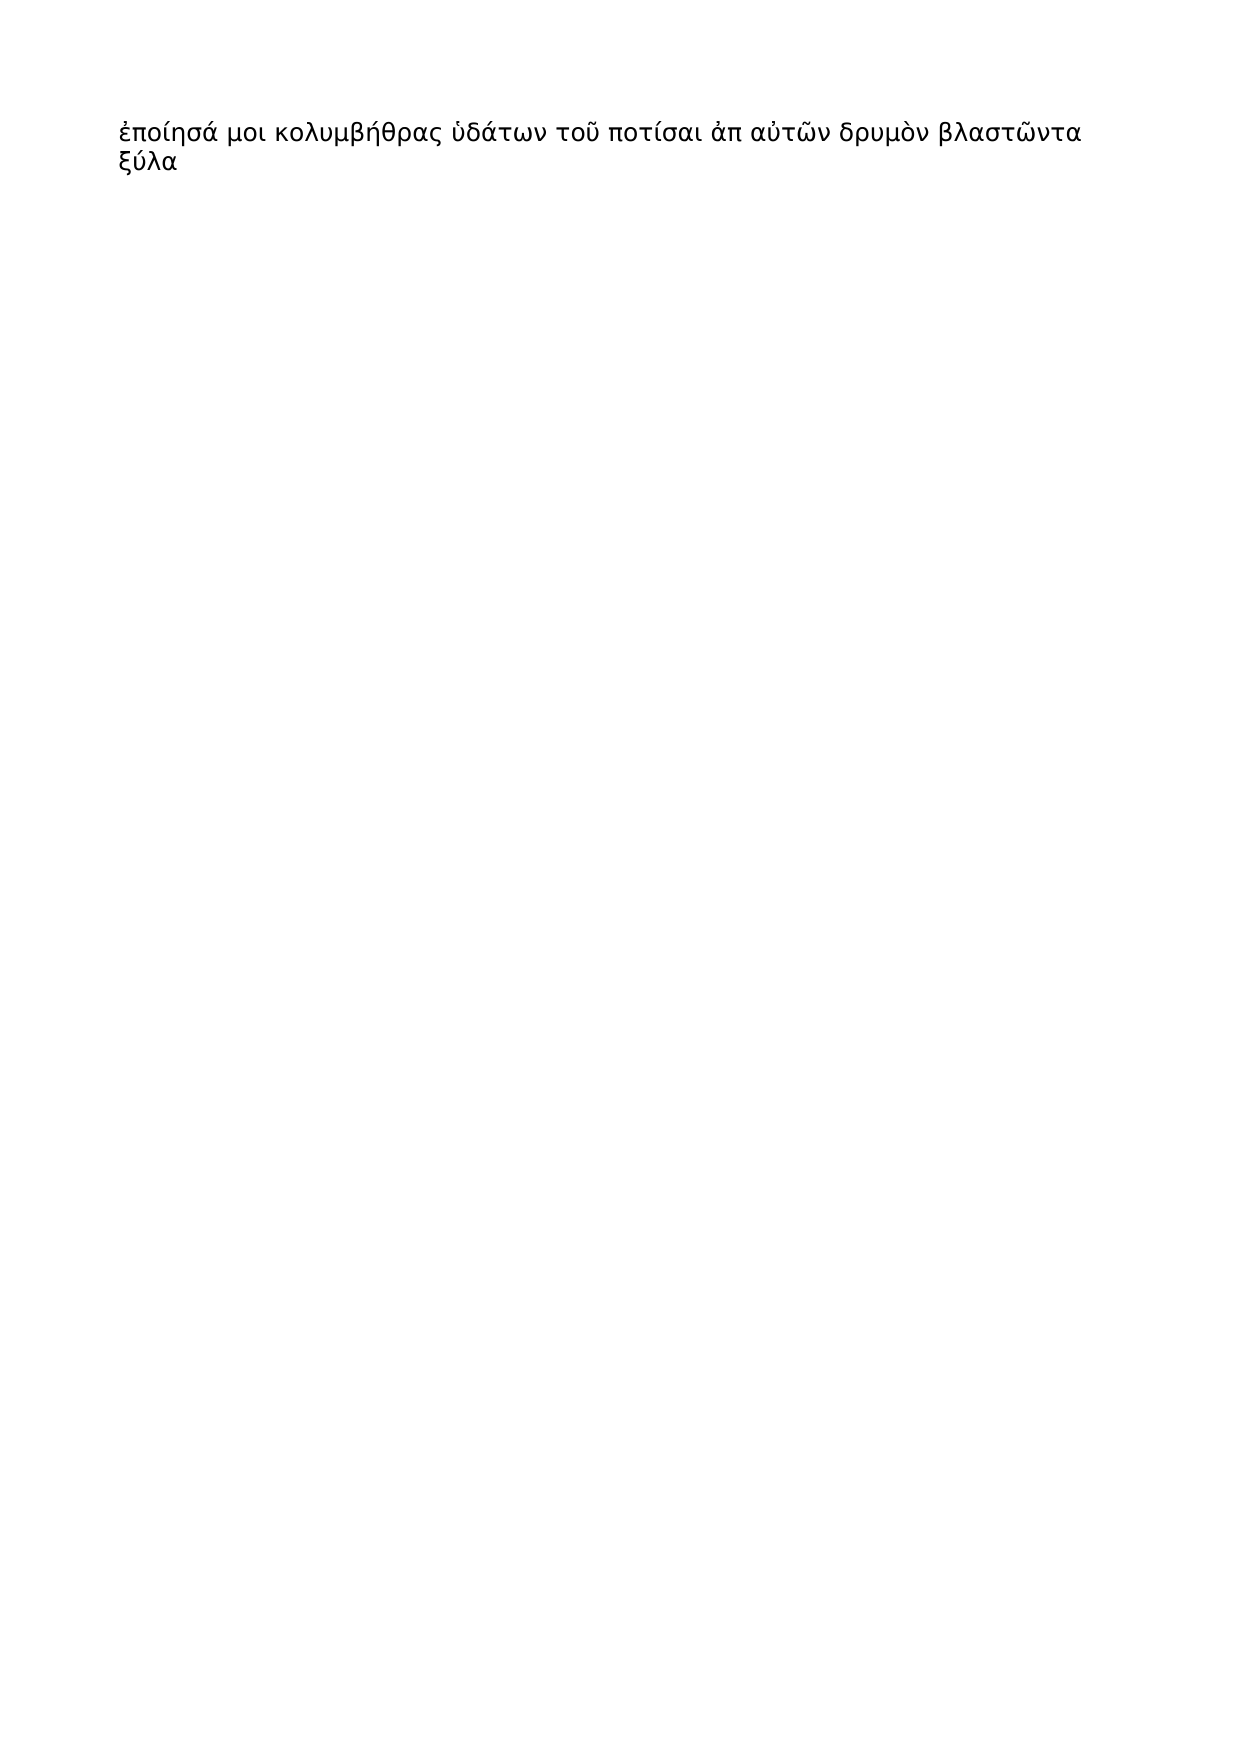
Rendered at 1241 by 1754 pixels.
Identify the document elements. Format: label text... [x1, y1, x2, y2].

text ἐποίησά μοι κολυμβήθρας ὑδάτων τοῦ ποτίσαι ἀπ αὐτῶν δρυμὸν βλαστῶντα ξύλα [118, 118, 1122, 176]
